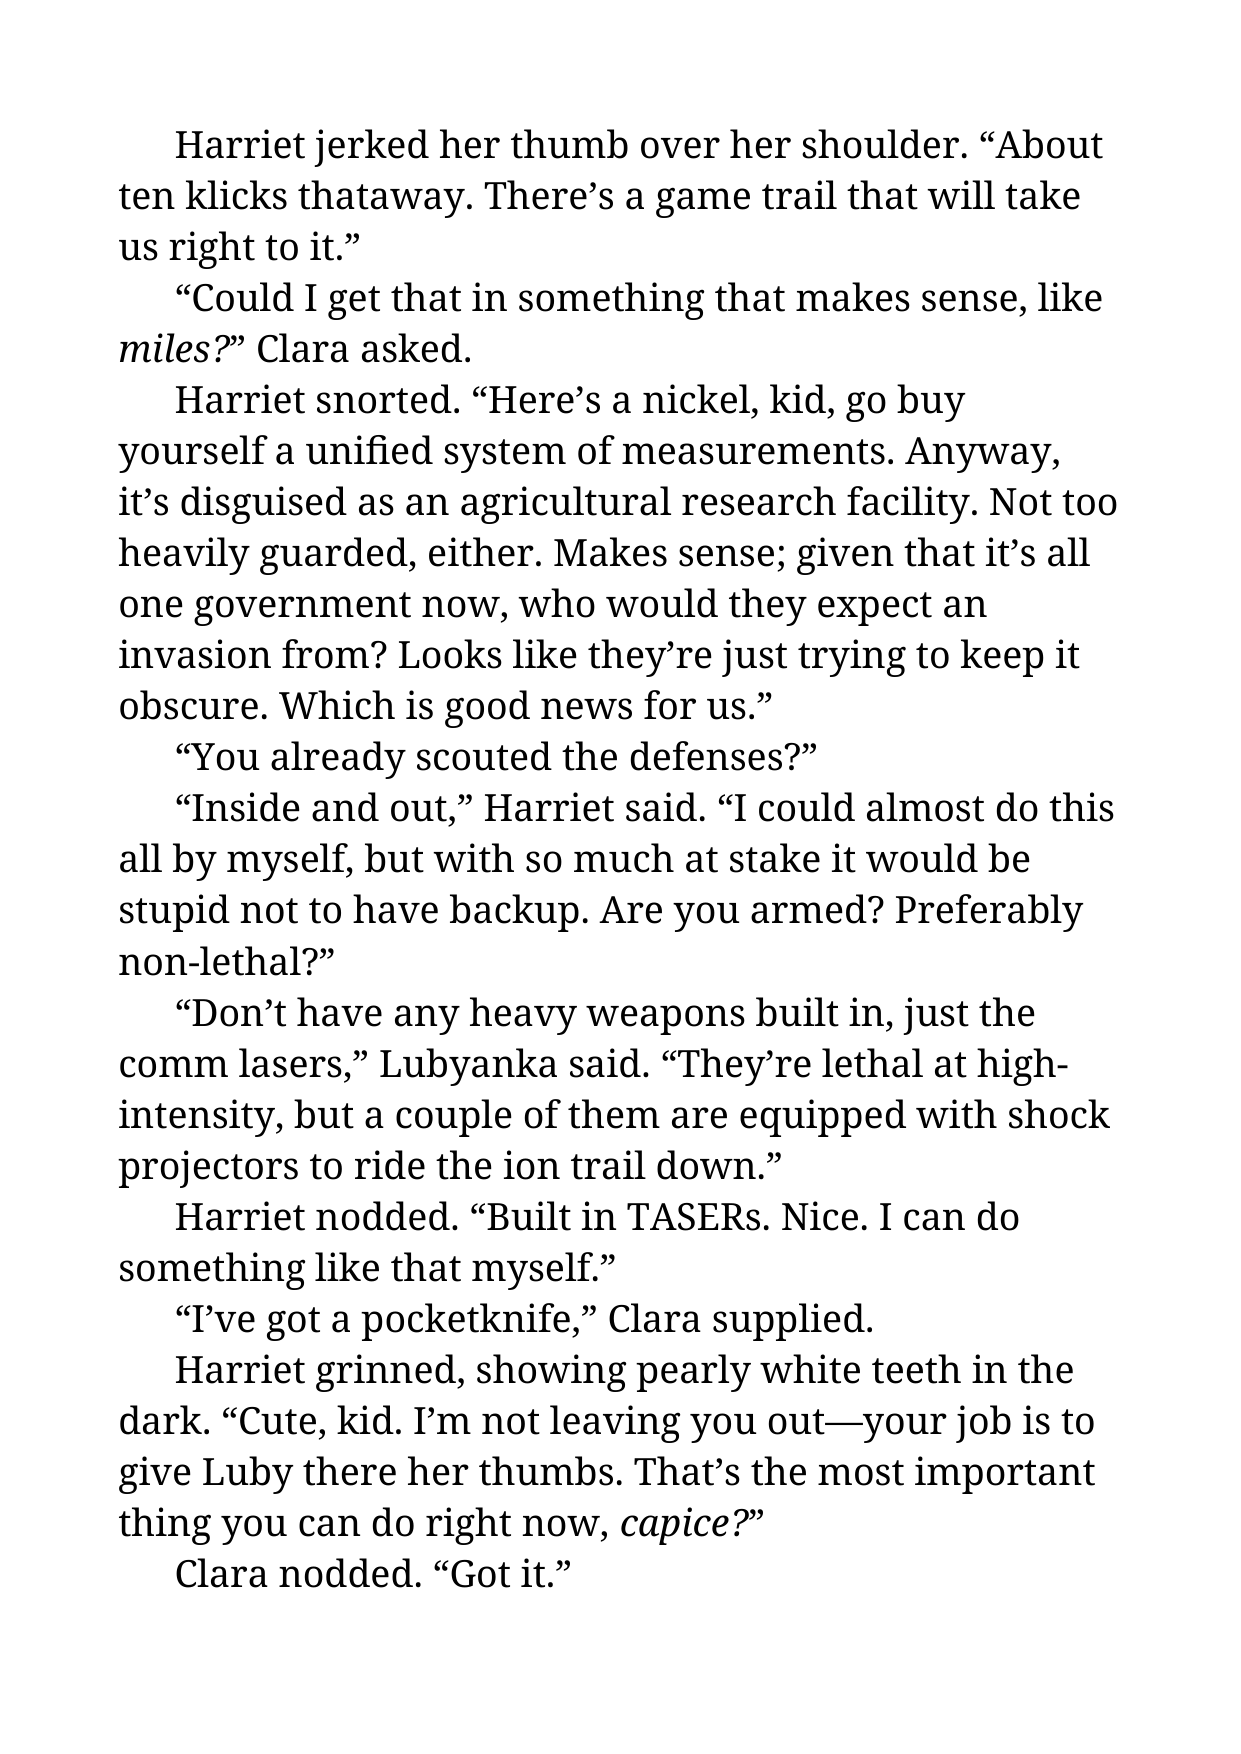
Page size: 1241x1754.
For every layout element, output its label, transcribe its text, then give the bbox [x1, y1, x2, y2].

text “You already scouted the defenses?” [118, 731, 1122, 782]
text “I’ve got a pocketknife,” Clara supplied. [118, 1292, 1122, 1343]
text Clara nodded. “Got it.” [118, 1547, 1122, 1598]
text “Don’t have any heavy weapons built in, just the comm lasers,” Lubyanka said. “They’re lethal at high-intensity, but a couple of them are equipped with shock projectors to ride the ion trail down.” [118, 986, 1122, 1190]
text Harriet grinned, showing pearly white teeth in the dark. “Cute, kid. I’m not leaving you out—your job is to give Luby there her thumbs. That’s the most important thing you can do right now, capice?” [118, 1343, 1122, 1547]
text Harriet jerked her thumb over her shoulder. “About ten klicks thataway. There’s a game trail that will take us right to it.” [118, 118, 1122, 271]
text Harriet nodded. “Built in TASERs. Nice. I can do something like that myself.” [118, 1190, 1122, 1292]
text “Could I get that in something that makes sense, like miles?” Clara asked. [118, 271, 1122, 373]
text Harriet snorted. “Here’s a nickel, kid, go buy yourself a unified system of measurements. Anyway, it’s disguised as an agricultural research facility. Not too heavily guarded, either. Makes sense; given that it’s all one government now, who would they expect an invasion from? Looks like they’re just trying to keep it obscure. Which is good news for us.” [118, 373, 1122, 731]
text “Inside and out,” Harriet said. “I could almost do this all by myself, but with so much at stake it would be stupid not to have backup. Are you armed? Preferably non-lethal?” [118, 782, 1122, 986]
